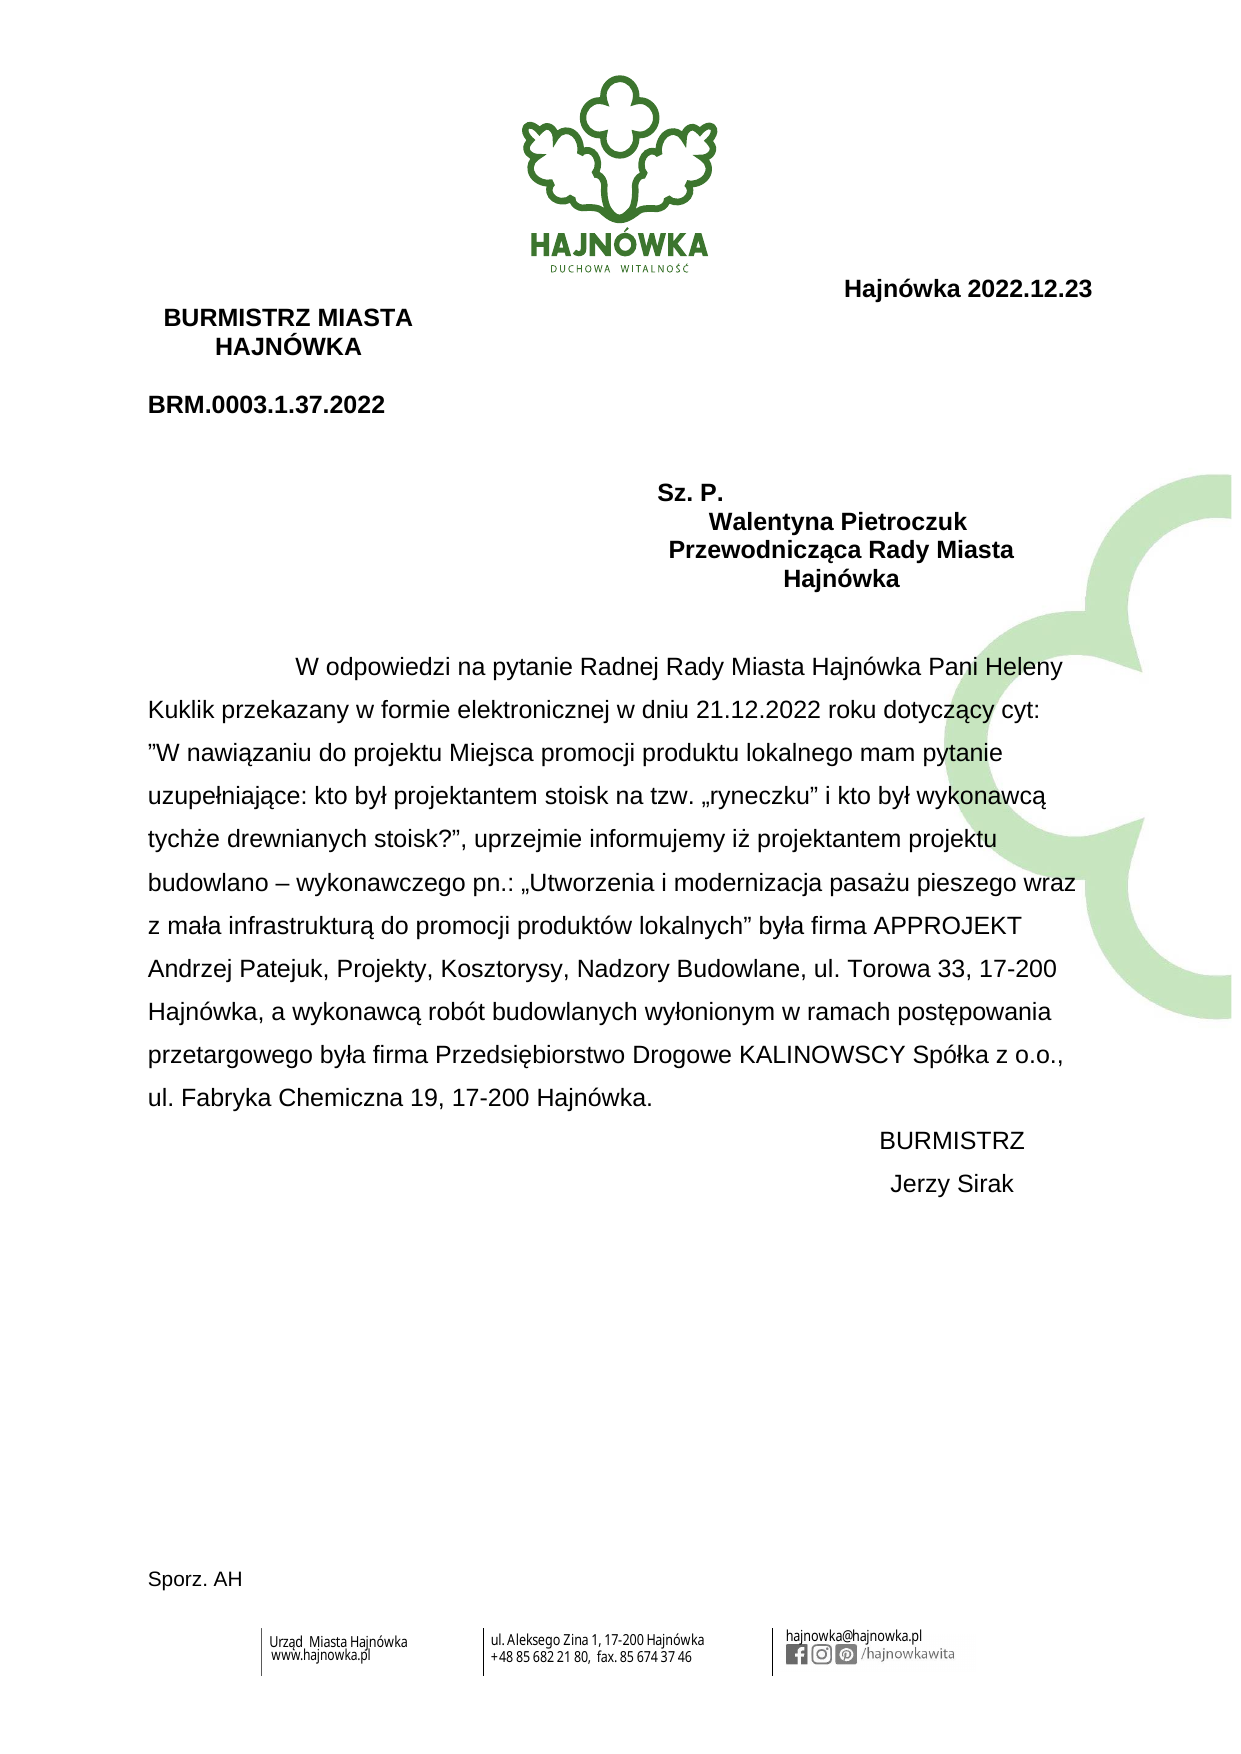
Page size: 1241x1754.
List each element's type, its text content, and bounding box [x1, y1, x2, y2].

text Sz. P. [295, 408, 1233, 1064]
picture [934, 835, 941, 846]
subtitle Hajnówka 2022.12.23 [148, 274, 1093, 303]
picture [978, 1056, 985, 1062]
text Jerzy Sirak [811, 1169, 1093, 1198]
picture [1018, 1051, 1026, 1062]
text Walentyna Pietroczuk [590, 507, 933, 535]
picture [934, 660, 941, 666]
text Sporz. AH [148, 1567, 1093, 1591]
picture [934, 1051, 940, 1062]
text BURMISTRZ [811, 1126, 1093, 1155]
picture [1039, 1051, 1047, 1062]
text Hajnówka [590, 564, 933, 593]
subtitle BRM.0003.1.37.2022 [148, 390, 1093, 419]
picture [934, 409, 1232, 1063]
text W odpowiedzi na pytanie Radnej Rady Miasta Hajnówka Pani Heleny Kuklik przekazany w formie elektronicznej w dniu 21.12.2022 roku dotyczący cyt: ”W nawiązaniu do projektu Miejsca promocji produktu lokalnego mam pytanie uzupełniające: kto był projektantem stoisk na tzw. „ryneczku” i kto był wykonawcą tychże drewnianych stoisk?”, uprzejmie informujemy iż projektantem projektu budowlano – wykonawczego pn.: „Utworzenia i modernizacja pasażu pieszego wraz z mała infrastrukturą do promocji produktów lokalnych” była firma APPROJEKT Andrzej Patejuk, Projekty, Kosztorysy, Nadzory Budowlane, ul. Torowa 33, 17-200 Hajnówka, a wykonawcą robót budowlanych wyłonionym w ramach postępowania przetargowego była firma Przedsiębiorstwo Drogowe KALINOWSCY Spółka z o.o., ul. Fabryka Chemiczna 19, 17-200 Hajnówka. [148, 652, 1093, 1112]
text Przewodnicząca Rady Miasta [590, 535, 933, 564]
text HAJNÓWKA [0, 332, 1093, 361]
text BURMISTRZ MIASTA [0, 303, 1093, 332]
picture [946, 1051, 954, 1062]
